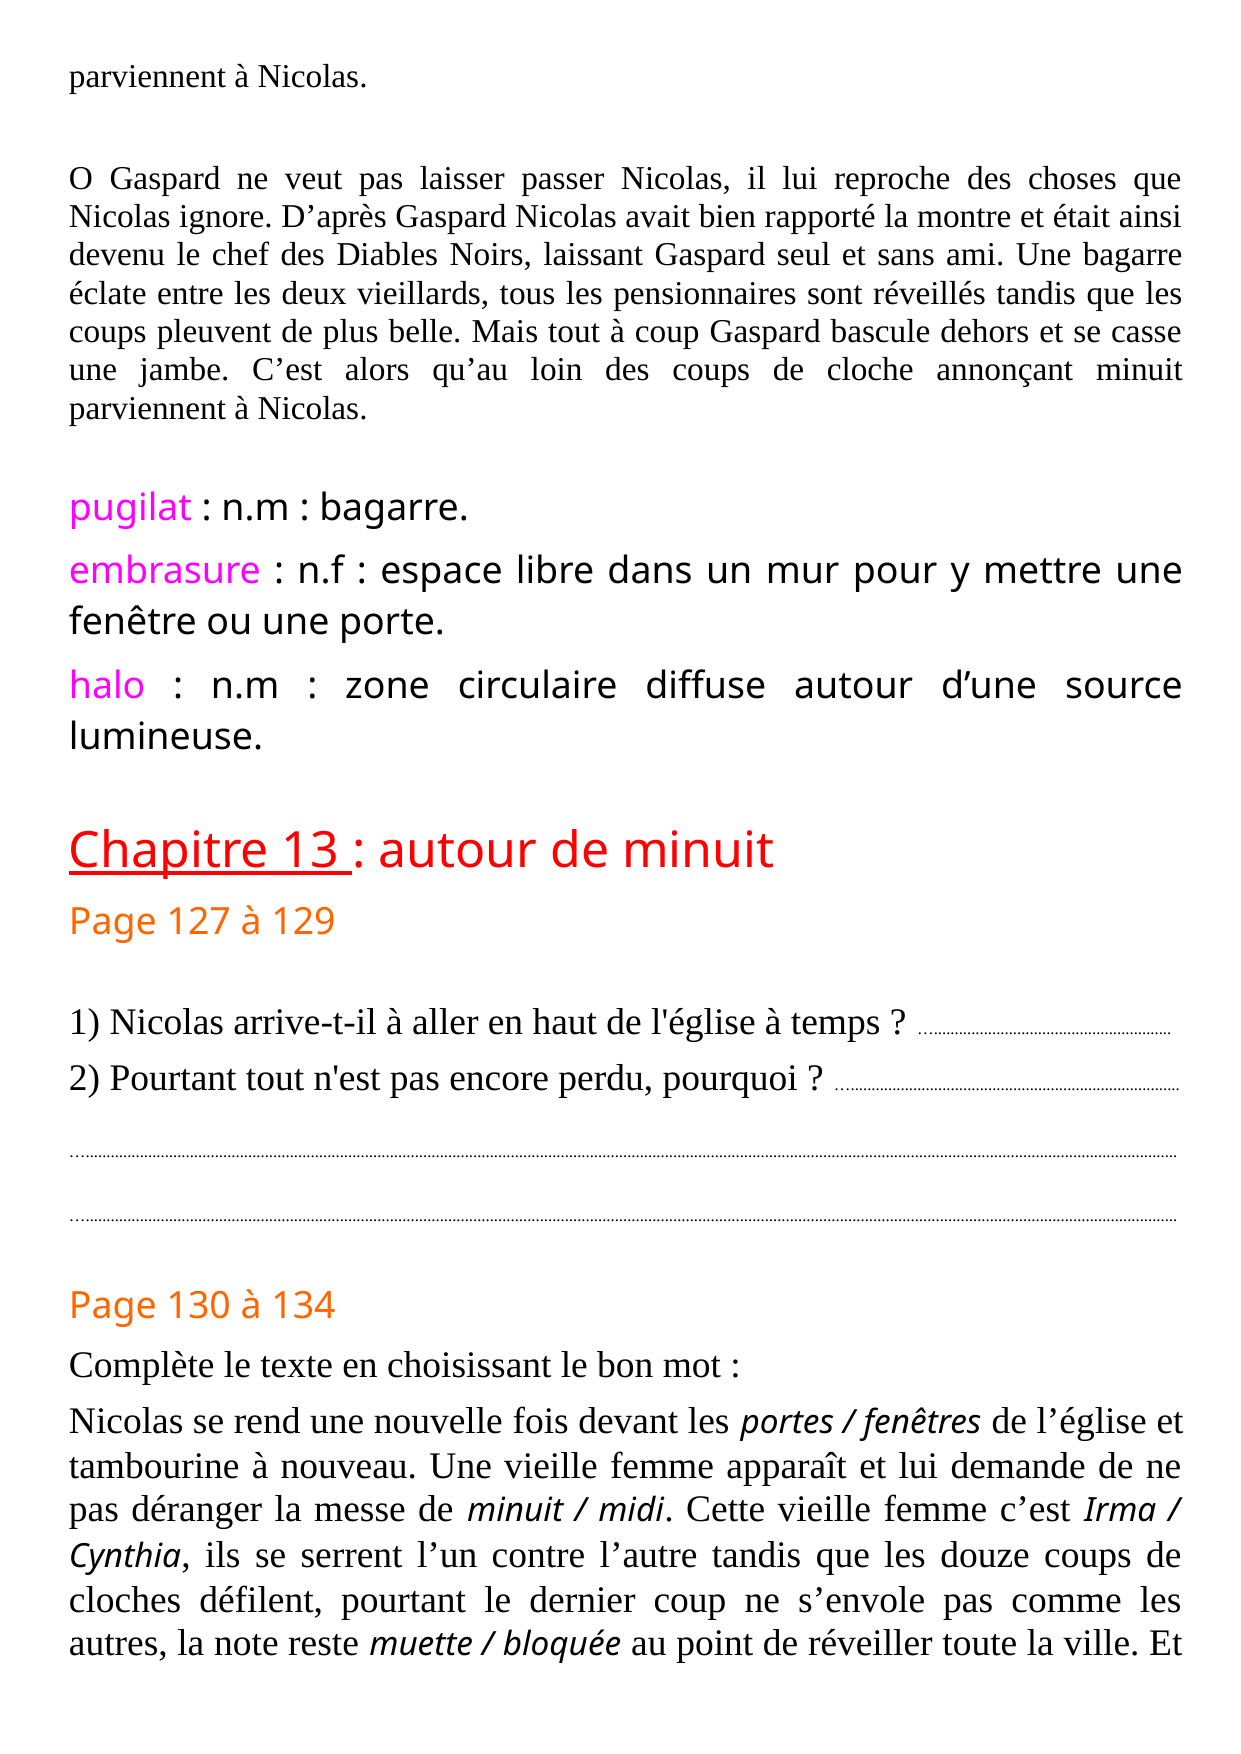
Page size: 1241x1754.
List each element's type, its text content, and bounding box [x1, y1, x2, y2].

text 1) Nicolas arrive-t-il à aller en haut de l'église à temps ? …......................................................... [69, 999, 1184, 1042]
text parviennent à Nicolas. [69, 56, 1184, 94]
text Page 130 à 134 [69, 1278, 1184, 1329]
text embrasure : n.f : espace libre dans un mur pour y mettre une fenêtre ou une porte. [69, 543, 1184, 646]
text Nicolas se rend une nouvelle fois devant les portes / fenêtres de l’église et tambourine à nouveau. Une vieille femme apparaît et lui demande de ne pas déranger la messe de minuit / midi. Cette vieille femme c’est Irma / Cynthia, ils se serrent l’un contre l’autre tandis que les douze coups de cloches défilent, pourtant le dernier coup ne s’envole pas comme les autres, la note reste muette / bloquée au point de réveiller toute la ville. Et [69, 1398, 1184, 1666]
text Page 127 à 129 [69, 894, 1184, 946]
text pugilat : n.m : bagarre. [69, 480, 1184, 531]
text halo : n.m : zone circulaire diffuse autour d’une source lumineuse. [69, 658, 1184, 760]
text …...................................................................................................................................................................................................................................................................... [69, 1206, 1184, 1225]
text …...................................................................................................................................................................................................................................................................... [69, 1142, 1184, 1161]
text Chapitre 13 : autour de minuit [69, 814, 1184, 882]
text 2) Pourtant tout n'est pas encore perdu, pourquoi ? …............................................................................... [69, 1055, 1184, 1098]
text O Gaspard ne veut pas laisser passer Nicolas, il lui reproche des choses que Nicolas ignore. D’après Gaspard Nicolas avait bien rapporté la montre et était ainsi devenu le chef des Diables Noirs, laissant Gaspard seul et sans ami. Une bagarre éclate entre les deux vieillards, tous les pensionnaires sont réveillés tandis que les coups pleuvent de plus belle. Mais tout à coup Gaspard bascule dehors et se casse une jambe. C’est alors qu’au loin des coups de cloche annonçant minuit parviennent à Nicolas. [69, 158, 1184, 426]
text Complète le texte en choisissant le bon mot : [69, 1342, 1184, 1385]
